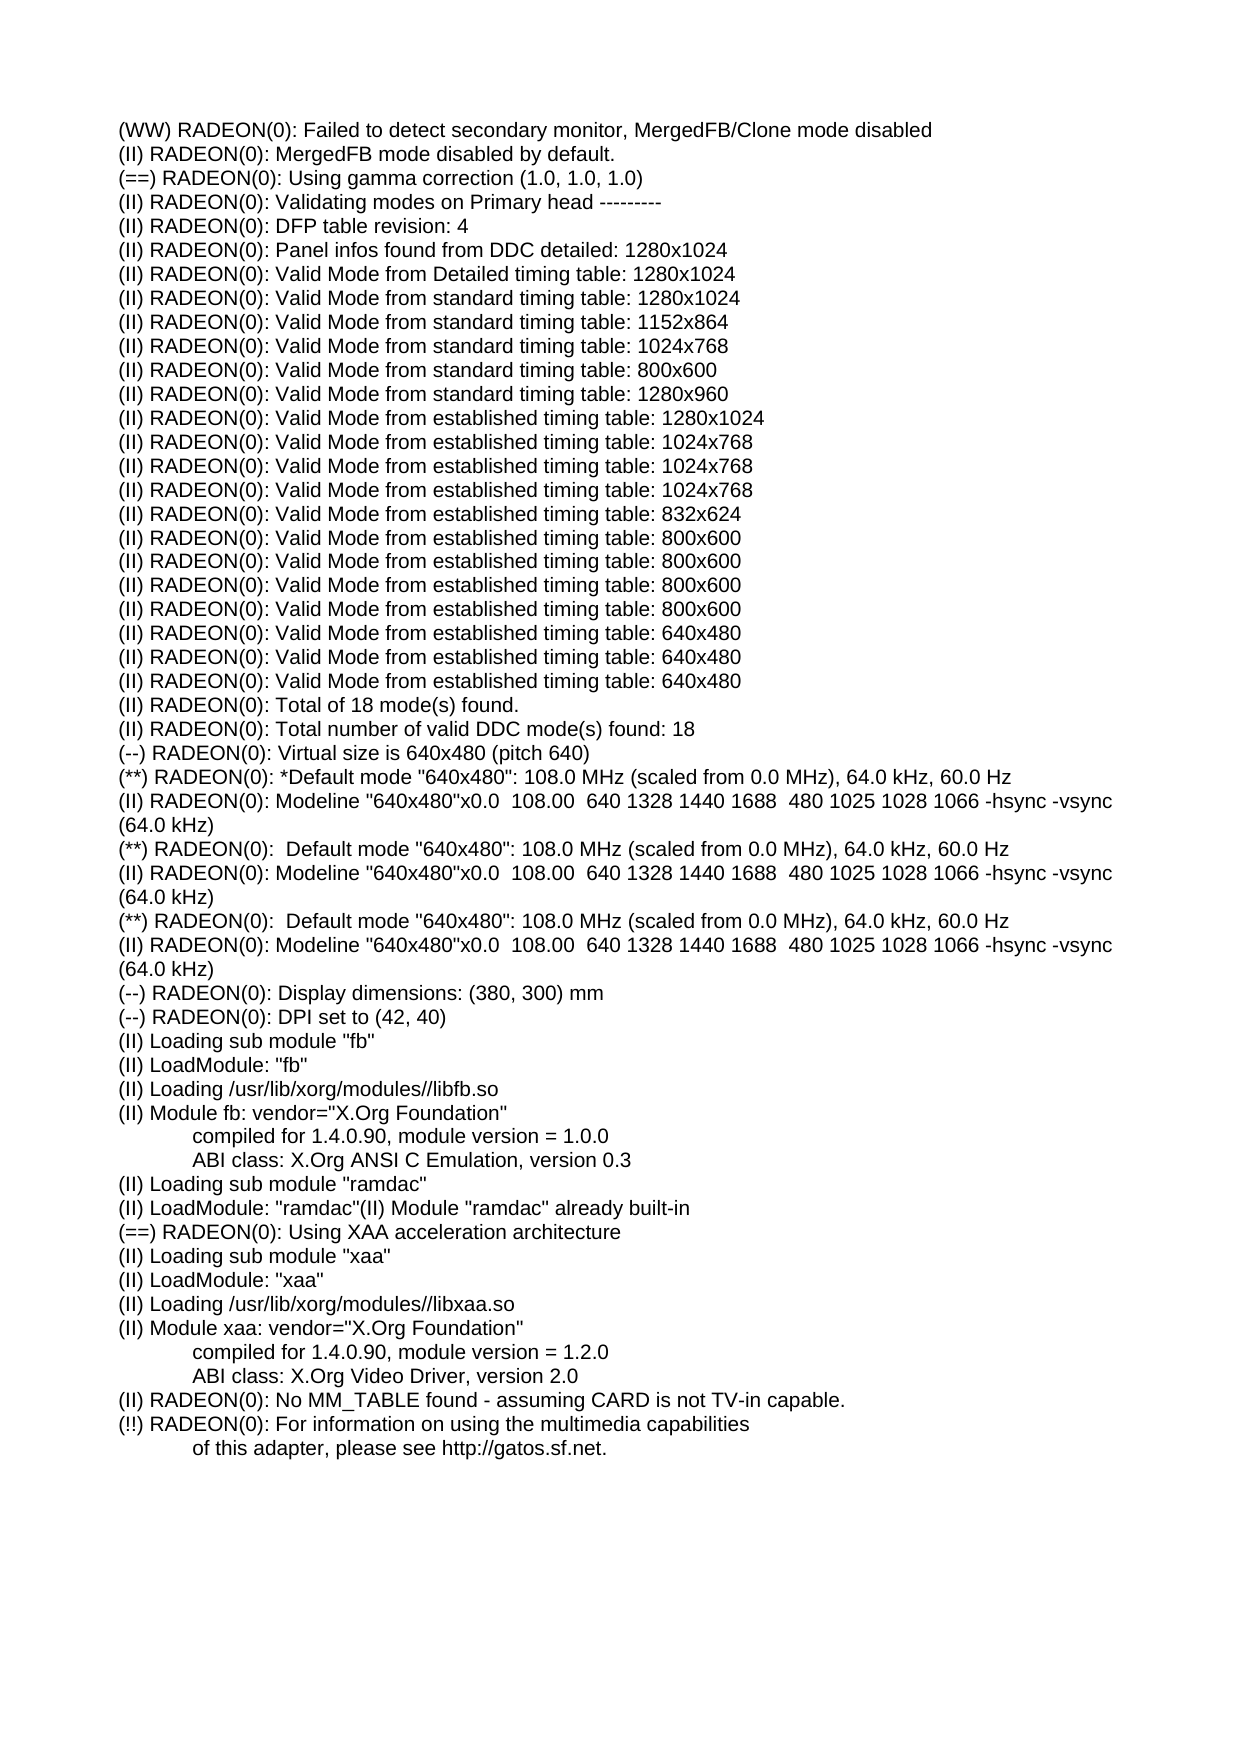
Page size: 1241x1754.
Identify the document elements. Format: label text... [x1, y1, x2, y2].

text (II) RADEON(0): DFP table revision: 4 [118, 214, 1122, 238]
text of this adapter, please see http://gatos.sf.net. [118, 1436, 1122, 1460]
text compiled for 1.4.0.90, module version = 1.2.0 [118, 1340, 1122, 1364]
text (II) RADEON(0): Valid Mode from established timing table: 640x480 [118, 621, 1122, 645]
text (II) RADEON(0): MergedFB mode disabled by default. [118, 142, 1122, 166]
text (II) RADEON(0): Total of 18 mode(s) found. [118, 693, 1122, 717]
text (==) RADEON(0): Using XAA acceleration architecture [118, 1220, 1122, 1244]
text (II) LoadModule: "fb" [118, 1052, 1122, 1076]
text (II) RADEON(0): Modeline "640x480"x0.0 108.00 640 1328 1440 1688 480 1025 1028 1066 -hsync -vsync (64.0 kHz) [118, 789, 1122, 837]
text (II) RADEON(0): Valid Mode from established timing table: 800x600 [118, 525, 1122, 549]
text (II) RADEON(0): Valid Mode from Detailed timing table: 1280x1024 [118, 262, 1122, 286]
text (II) RADEON(0): Total number of valid DDC mode(s) found: 18 [118, 717, 1122, 741]
text (II) RADEON(0): Valid Mode from established timing table: 1024x768 [118, 429, 1122, 453]
text ABI class: X.Org ANSI C Emulation, version 0.3 [118, 1148, 1122, 1172]
text (**) RADEON(0): Default mode "640x480": 108.0 MHz (scaled from 0.0 MHz), 64.0 kHz, 60.0 Hz [118, 909, 1122, 933]
text (II) RADEON(0): Modeline "640x480"x0.0 108.00 640 1328 1440 1688 480 1025 1028 1066 -hsync -vsync (64.0 kHz) [118, 861, 1122, 909]
text (II) Module xaa: vendor="X.Org Foundation" [118, 1316, 1122, 1340]
text (WW) RADEON(0): Failed to detect secondary monitor, MergedFB/Clone mode disabled [118, 118, 1122, 142]
text (II) RADEON(0): Valid Mode from standard timing table: 1024x768 [118, 334, 1122, 358]
text (II) RADEON(0): No MM_TABLE found - assuming CARD is not TV-in capable. [118, 1388, 1122, 1412]
text (II) RADEON(0): Valid Mode from established timing table: 800x600 [118, 597, 1122, 621]
text (II) RADEON(0): Valid Mode from established timing table: 1280x1024 [118, 406, 1122, 429]
text (II) RADEON(0): Valid Mode from established timing table: 800x600 [118, 549, 1122, 573]
text (II) LoadModule: "xaa" [118, 1268, 1122, 1292]
text (II) RADEON(0): Valid Mode from standard timing table: 800x600 [118, 358, 1122, 382]
text (II) RADEON(0): Modeline "640x480"x0.0 108.00 640 1328 1440 1688 480 1025 1028 1066 -hsync -vsync (64.0 kHz) [118, 933, 1122, 981]
text (II) RADEON(0): Panel infos found from DDC detailed: 1280x1024 [118, 238, 1122, 262]
text ABI class: X.Org Video Driver, version 2.0 [118, 1364, 1122, 1388]
text (II) RADEON(0): Valid Mode from standard timing table: 1280x960 [118, 382, 1122, 406]
text (II) RADEON(0): Valid Mode from standard timing table: 1152x864 [118, 310, 1122, 334]
text (II) RADEON(0): Valid Mode from established timing table: 800x600 [118, 573, 1122, 597]
text (II) RADEON(0): Valid Mode from standard timing table: 1280x1024 [118, 286, 1122, 310]
text (--) RADEON(0): DPI set to (42, 40) [118, 1004, 1122, 1028]
text (II) Loading sub module "ramdac" [118, 1172, 1122, 1196]
text (**) RADEON(0): Default mode "640x480": 108.0 MHz (scaled from 0.0 MHz), 64.0 kHz, 60.0 Hz [118, 837, 1122, 861]
text (II) RADEON(0): Valid Mode from established timing table: 640x480 [118, 645, 1122, 669]
text (--) RADEON(0): Display dimensions: (380, 300) mm [118, 981, 1122, 1004]
text (II) Loading /usr/lib/xorg/modules//libfb.so [118, 1076, 1122, 1100]
text (!!) RADEON(0): For information on using the multimedia capabilities [118, 1412, 1122, 1436]
text (II) Module fb: vendor="X.Org Foundation" [118, 1100, 1122, 1124]
text (**) RADEON(0): *Default mode "640x480": 108.0 MHz (scaled from 0.0 MHz), 64.0 kHz, 60.0 Hz [118, 765, 1122, 789]
text compiled for 1.4.0.90, module version = 1.0.0 [118, 1124, 1122, 1148]
text (II) RADEON(0): Validating modes on Primary head --------- [118, 190, 1122, 214]
text (II) Loading sub module "xaa" [118, 1244, 1122, 1268]
text (II) Loading /usr/lib/xorg/modules//libxaa.so [118, 1292, 1122, 1316]
text (==) RADEON(0): Using gamma correction (1.0, 1.0, 1.0) [118, 166, 1122, 190]
text (II) RADEON(0): Valid Mode from established timing table: 832x624 [118, 501, 1122, 525]
text (II) RADEON(0): Valid Mode from established timing table: 640x480 [118, 669, 1122, 693]
text (II) RADEON(0): Valid Mode from established timing table: 1024x768 [118, 477, 1122, 501]
text (II) RADEON(0): Valid Mode from established timing table: 1024x768 [118, 453, 1122, 477]
text (II) LoadModule: "ramdac"(II) Module "ramdac" already built-in [118, 1196, 1122, 1220]
text (II) Loading sub module "fb" [118, 1028, 1122, 1052]
text (--) RADEON(0): Virtual size is 640x480 (pitch 640) [118, 741, 1122, 765]
